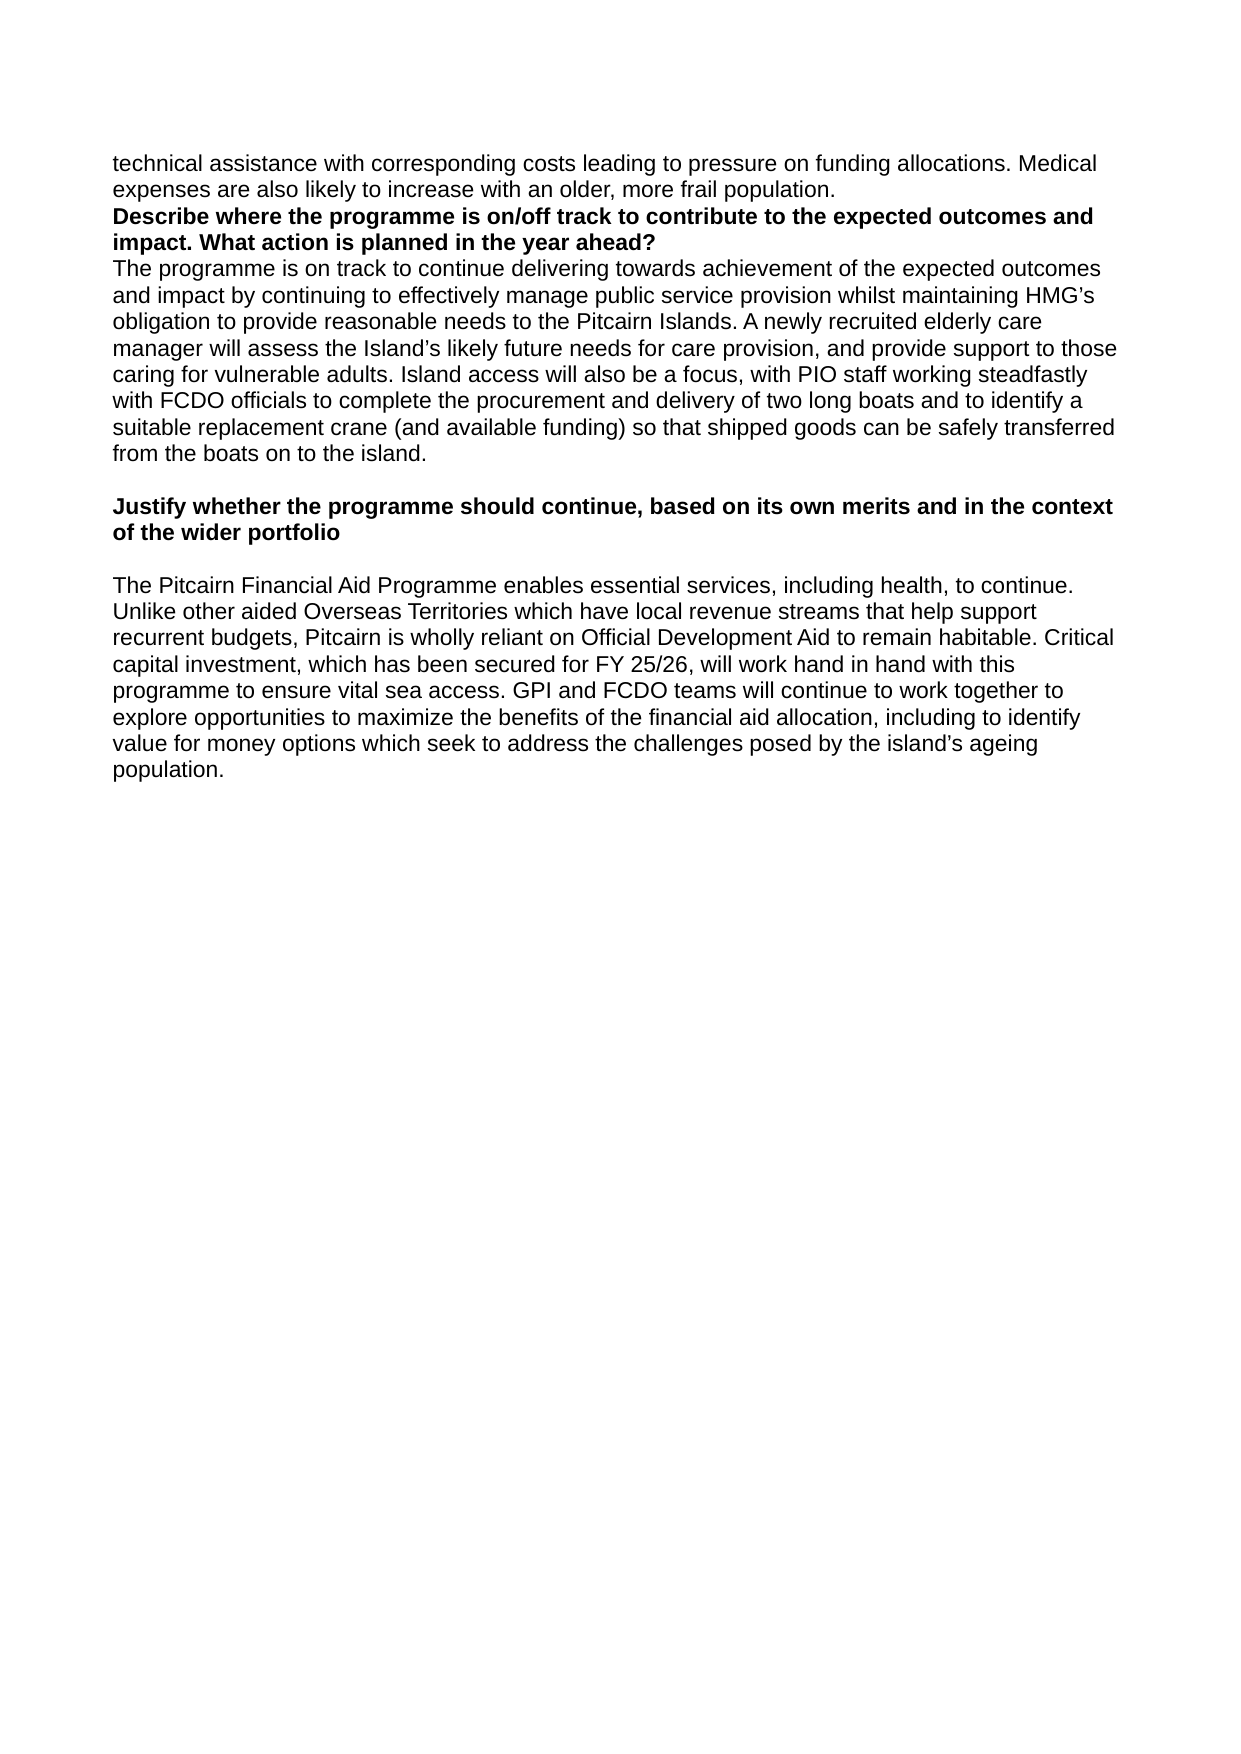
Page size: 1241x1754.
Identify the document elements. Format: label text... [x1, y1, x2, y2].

text Describe where the programme is on/off track to contribute to the expected outcomes and impact. What action is planned in the year ahead? [112, 203, 1128, 255]
text technical assistance with corresponding costs leading to pressure on funding allocations. Medical expenses are also likely to increase with an older, more frail population. [112, 150, 1128, 203]
text Justify whether the programme should continue, based on its own merits and in the context of the wider portfolio [112, 493, 1128, 545]
text The Pitcairn Financial Aid Programme enables essential services, including health, to continue. Unlike other aided Overseas Territories which have local revenue streams that help support recurrent budgets, Pitcairn is wholly reliant on Official Development Aid to remain habitable. Critical capital investment, which has been secured for FY 25/26, will work hand in hand with this programme to ensure vital sea access. GPI and FCDO teams will continue to work together to explore opportunities to maximize the benefits of the financial aid allocation, including to identify value for money options which seek to address the challenges posed by the island’s ageing population. [112, 572, 1128, 782]
text The programme is on track to continue delivering towards achievement of the expected outcomes and impact by continuing to effectively manage public service provision whilst maintaining HMG’s obligation to provide reasonable needs to the Pitcairn Islands. A newly recruited elderly care manager will assess the Island’s likely future needs for care provision, and provide support to those caring for vulnerable adults. Island access will also be a focus, with PIO staff working steadfastly with FCDO officials to complete the procurement and delivery of two long boats and to identify a suitable replacement crane (and available funding) so that shipped goods can be safely transferred from the boats on to the island. [112, 255, 1128, 466]
